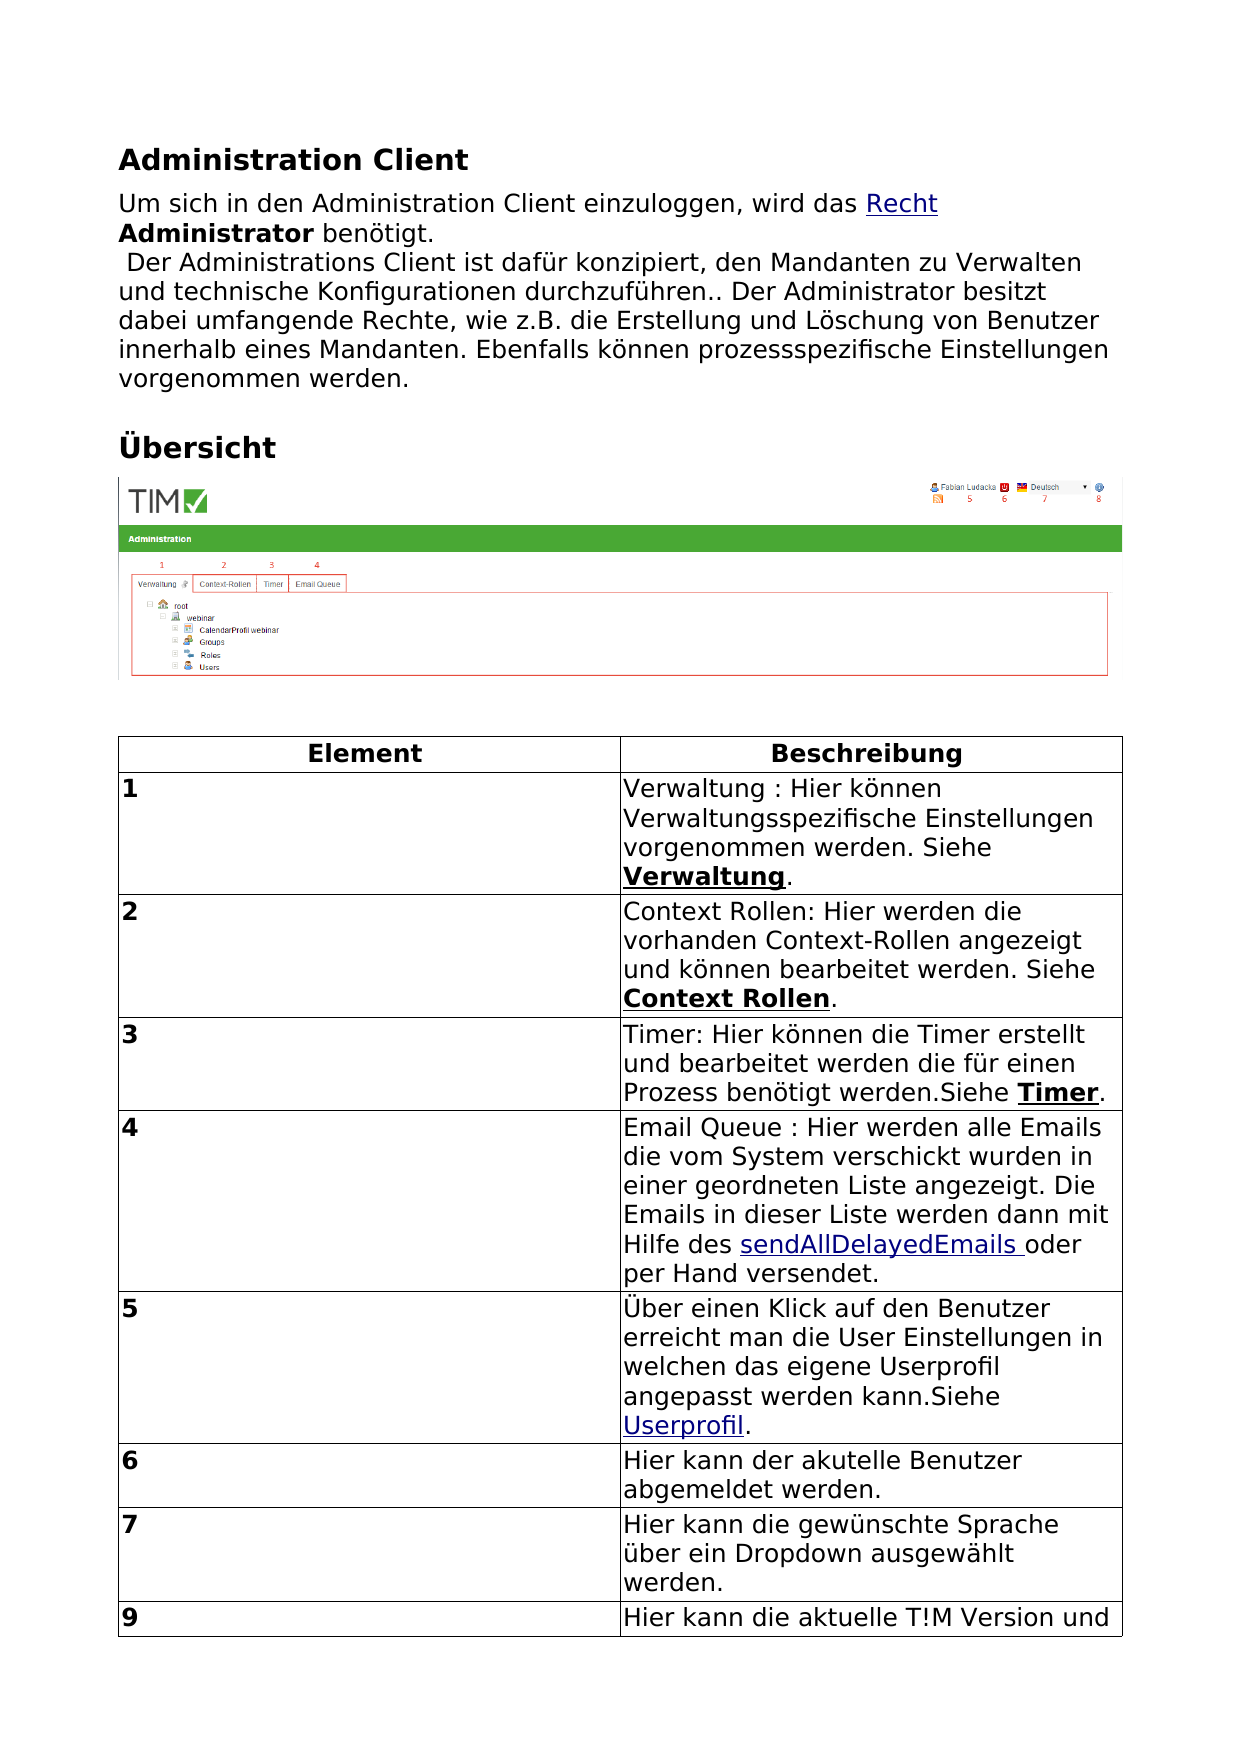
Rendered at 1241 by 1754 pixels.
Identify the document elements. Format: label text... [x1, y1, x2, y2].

table_cell Timer: Hier können die Timer erstellt und bearbeitet werden die für einen Prozess benötigt werden.Siehe Timer. [621, 1018, 1122, 1110]
table_cell Context Rollen: Hier werden die vorhanden Context-Rollen angezeigt und können bearbeitet werden. Siehe Context Rollen. [621, 895, 1122, 1017]
table_cell 2 [119, 895, 620, 1017]
table_cell 5 [119, 1292, 620, 1443]
table_cell Über einen Klick auf den Benutzer erreicht man die User Einstellungen in welchen das eigene Userprofil angepasst werden kann.Siehe Userprofil. [621, 1292, 1122, 1443]
text Um sich in den Administration Client einzuloggen, wird das Recht Administrator benötigt. Der Administrations Client ist dafür konzipiert, den Mandanten zu Verwalten und technische Konfigurationen durchzuführen.. Der Administrator besitzt dabei umfangende Rechte, wie z.B. die Erstellung und Löschung von Benutzer innerhalb eines Mandanten. Ebenfalls können prozessspezifische Einstellungen vorgenommen werden. [118, 189, 1122, 394]
table_cell 3 [119, 1018, 620, 1110]
subtitle Administration Client [118, 143, 1122, 177]
table_header Beschreibung [621, 737, 1122, 772]
table_cell 6 [119, 1444, 620, 1507]
table_cell Hier kann die aktuelle T!M Version und [621, 1602, 1122, 1636]
table_cell 1 [119, 773, 620, 894]
table_cell Hier kann die gewünschte Sprache über ein Dropdown ausgewählt werden. [621, 1508, 1122, 1601]
subtitle Übersicht [118, 431, 1122, 465]
table_header Element [119, 737, 620, 772]
picture [118, 477, 1123, 680]
table_cell Email Queue : Hier werden alle Emails die vom System verschickt wurden in einer geordneten Liste angezeigt. Die Emails in dieser Liste werden dann mit Hilfe des sendAllDelayedEmails oder per Hand versendet. [621, 1111, 1122, 1291]
table_cell Hier kann der akutelle Benutzer abgemeldet werden. [621, 1444, 1122, 1507]
table_cell 4 [119, 1111, 620, 1291]
table_cell 9 [119, 1602, 620, 1636]
table_cell Verwaltung : Hier können Verwaltungsspezifische Einstellungen vorgenommen werden. Siehe Verwaltung. [621, 773, 1122, 894]
table_cell 7 [119, 1508, 620, 1601]
